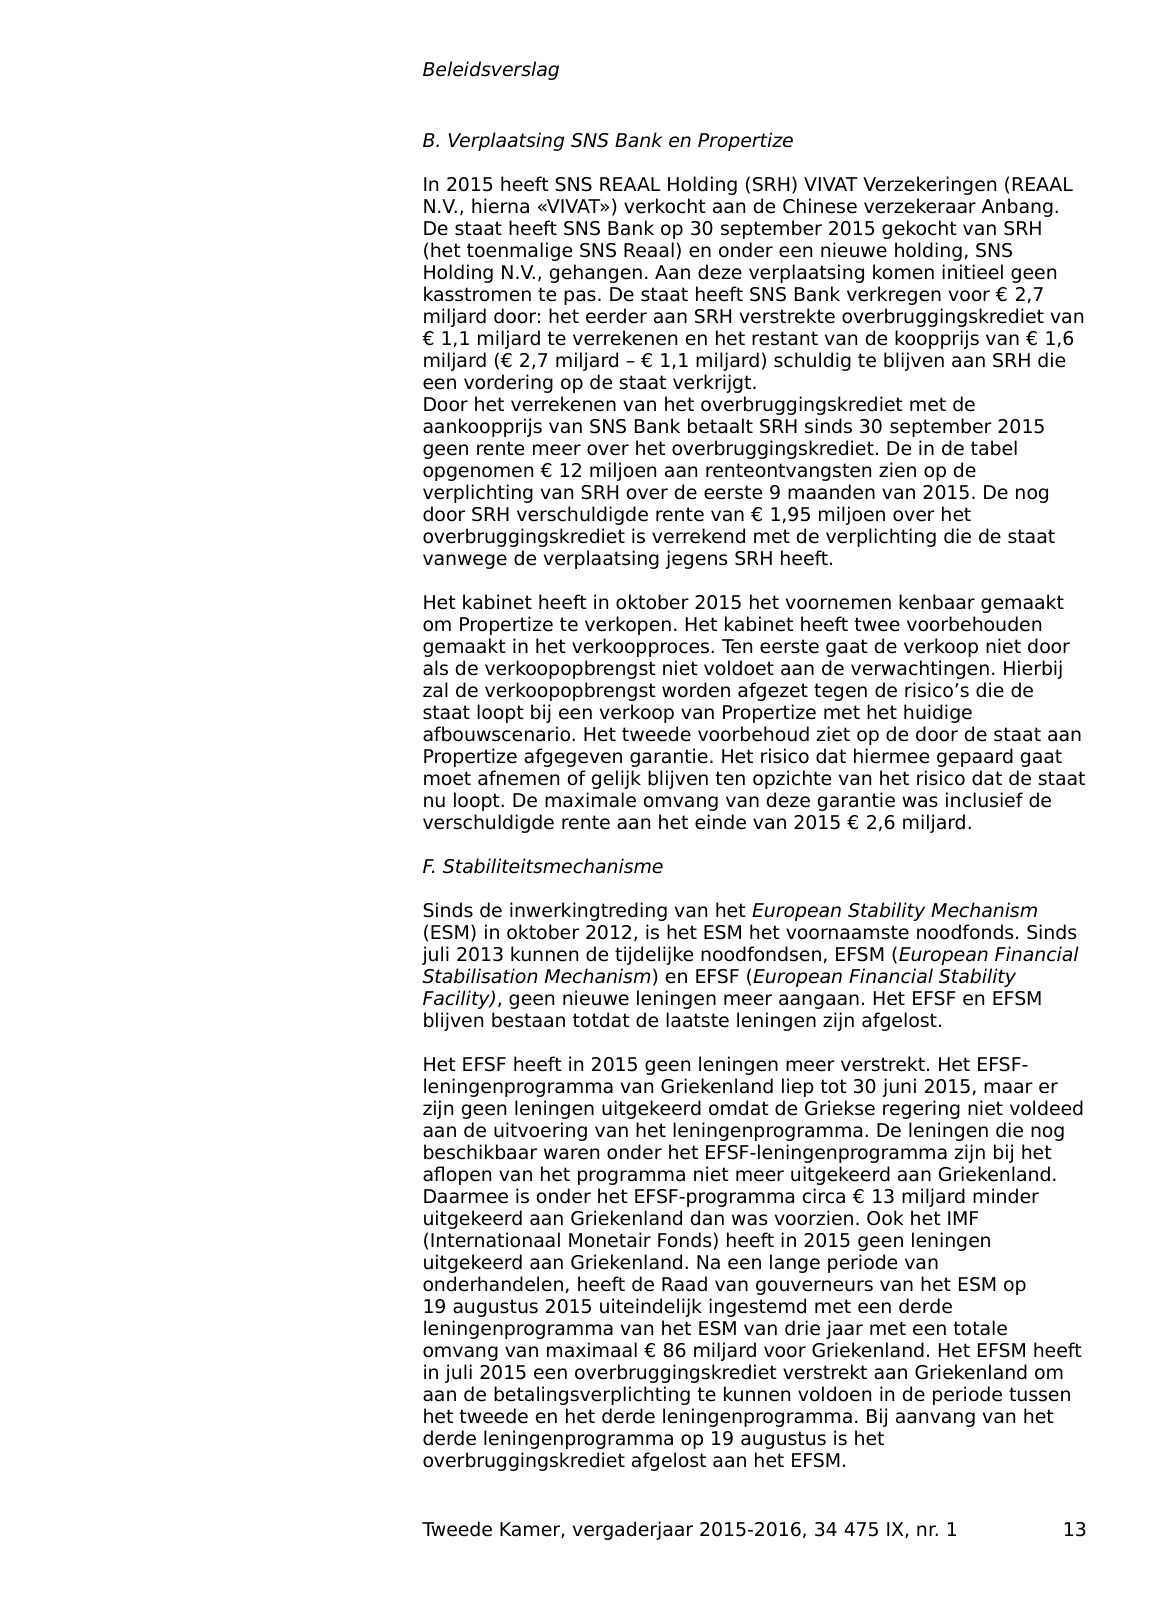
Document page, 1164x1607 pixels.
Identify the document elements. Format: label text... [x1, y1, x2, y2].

text In 2015 heeft SNS REAAL Holding (SRH) VIVAT Verzekeringen (REAAL N.V., hierna «VIVAT») verkocht aan de Chinese verzekeraar Anbang. De staat heeft SNS Bank op 30 september 2015 gekocht van SRH (het toenmalige SNS Reaal) en onder een nieuwe holding, SNS Holding N.V., gehangen. Aan deze verplaatsing komen initieel geen kasstromen te pas. De staat heeft SNS Bank verkregen voor € 2,7 miljard door: het eerder aan SRH verstrekte overbruggingskrediet van € 1,1 miljard te verrekenen en het restant van de koopprijs van € 1,6 miljard (€ 2,7 miljard – € 1,1 miljard) schuldig te blijven aan SRH die een vordering op de staat verkrijgt. [422, 174, 1087, 394]
text Door het verrekenen van het overbruggingskrediet met de aankoopprijs van SNS Bank betaalt SRH sinds 30 september 2015 geen rente meer over het overbruggingskrediet. De in de tabel opgenomen € 12 miljoen aan renteontvangsten zien op de verplichting van SRH over de eerste 9 maanden van 2015. De nog door SRH verschuldigde rente van € 1,95 miljoen over het overbruggingskrediet is verrekend met de verplichting die de staat vanwege de verplaatsing jegens SRH heeft. [422, 394, 1087, 570]
text Sinds de inwerkingtreding van het European Stability Mechanism (ESM) in oktober 2012, is het ESM het voornaamste noodfonds. Sinds juli 2013 kunnen de tijdelijke noodfondsen, EFSM (European Financial Stabilisation Mechanism) en EFSF (European Financial Stability Facility), geen nieuwe leningen meer aangaan. Het EFSF en EFSM blijven bestaan totdat de laatste leningen zijn afgelost. [422, 900, 1087, 1032]
subtitle B. Verplaatsing SNS Bank en Propertize [422, 130, 1087, 152]
text Het kabinet heeft in oktober 2015 het voornemen kenbaar gemaakt om Propertize te verkopen. Het kabinet heeft twee voorbehouden gemaakt in het verkoopproces. Ten eerste gaat de verkoop niet door als de verkoopopbrengst niet voldoet aan de verwachtingen. Hierbij zal de verkoopopbrengst worden afgezet tegen de risico’s die de staat loopt bij een verkoop van Propertize met het huidige afbouwscenario. Het tweede voorbehoud ziet op de door de staat aan Propertize afgegeven garantie. Het risico dat hiermee gepaard gaat moet afnemen of gelijk blijven ten opzichte van het risico dat de staat nu loopt. De maximale omvang van deze garantie was inclusief de verschuldigde rente aan het einde van 2015 € 2,6 miljard. [422, 592, 1087, 834]
text Het EFSF heeft in 2015 geen leningen meer verstrekt. Het EFSF-leningenprogramma van Griekenland liep tot 30 juni 2015, maar er zijn geen leningen uitgekeerd omdat de Griekse regering niet voldeed aan de uitvoering van het leningenprogramma. De leningen die nog beschikbaar waren onder het EFSF-leningenprogramma zijn bij het aflopen van het programma niet meer uitgekeerd aan Griekenland. Daarmee is onder het EFSF-programma circa € 13 miljard minder uitgekeerd aan Griekenland dan was voorzien. Ook het IMF (Internationaal Monetair Fonds) heeft in 2015 geen leningen uitgekeerd aan Griekenland. Na een lange periode van onderhandelen, heeft de Raad van gouverneurs van het ESM op 19 augustus 2015 uiteindelijk ingestemd met een derde leningenprogramma van het ESM van drie jaar met een totale omvang van maximaal € 86 miljard voor Griekenland. Het EFSM heeft in juli 2015 een overbruggingskrediet verstrekt aan Griekenland om aan de betalingsverplichting te kunnen voldoen in de periode tussen het tweede en het derde leningenprogramma. Bij aanvang van het derde leningenprogramma op 19 augustus is het overbruggingskrediet afgelost aan het EFSM. [422, 1054, 1087, 1472]
subtitle F. Stabiliteitsmechanisme [422, 856, 1087, 878]
